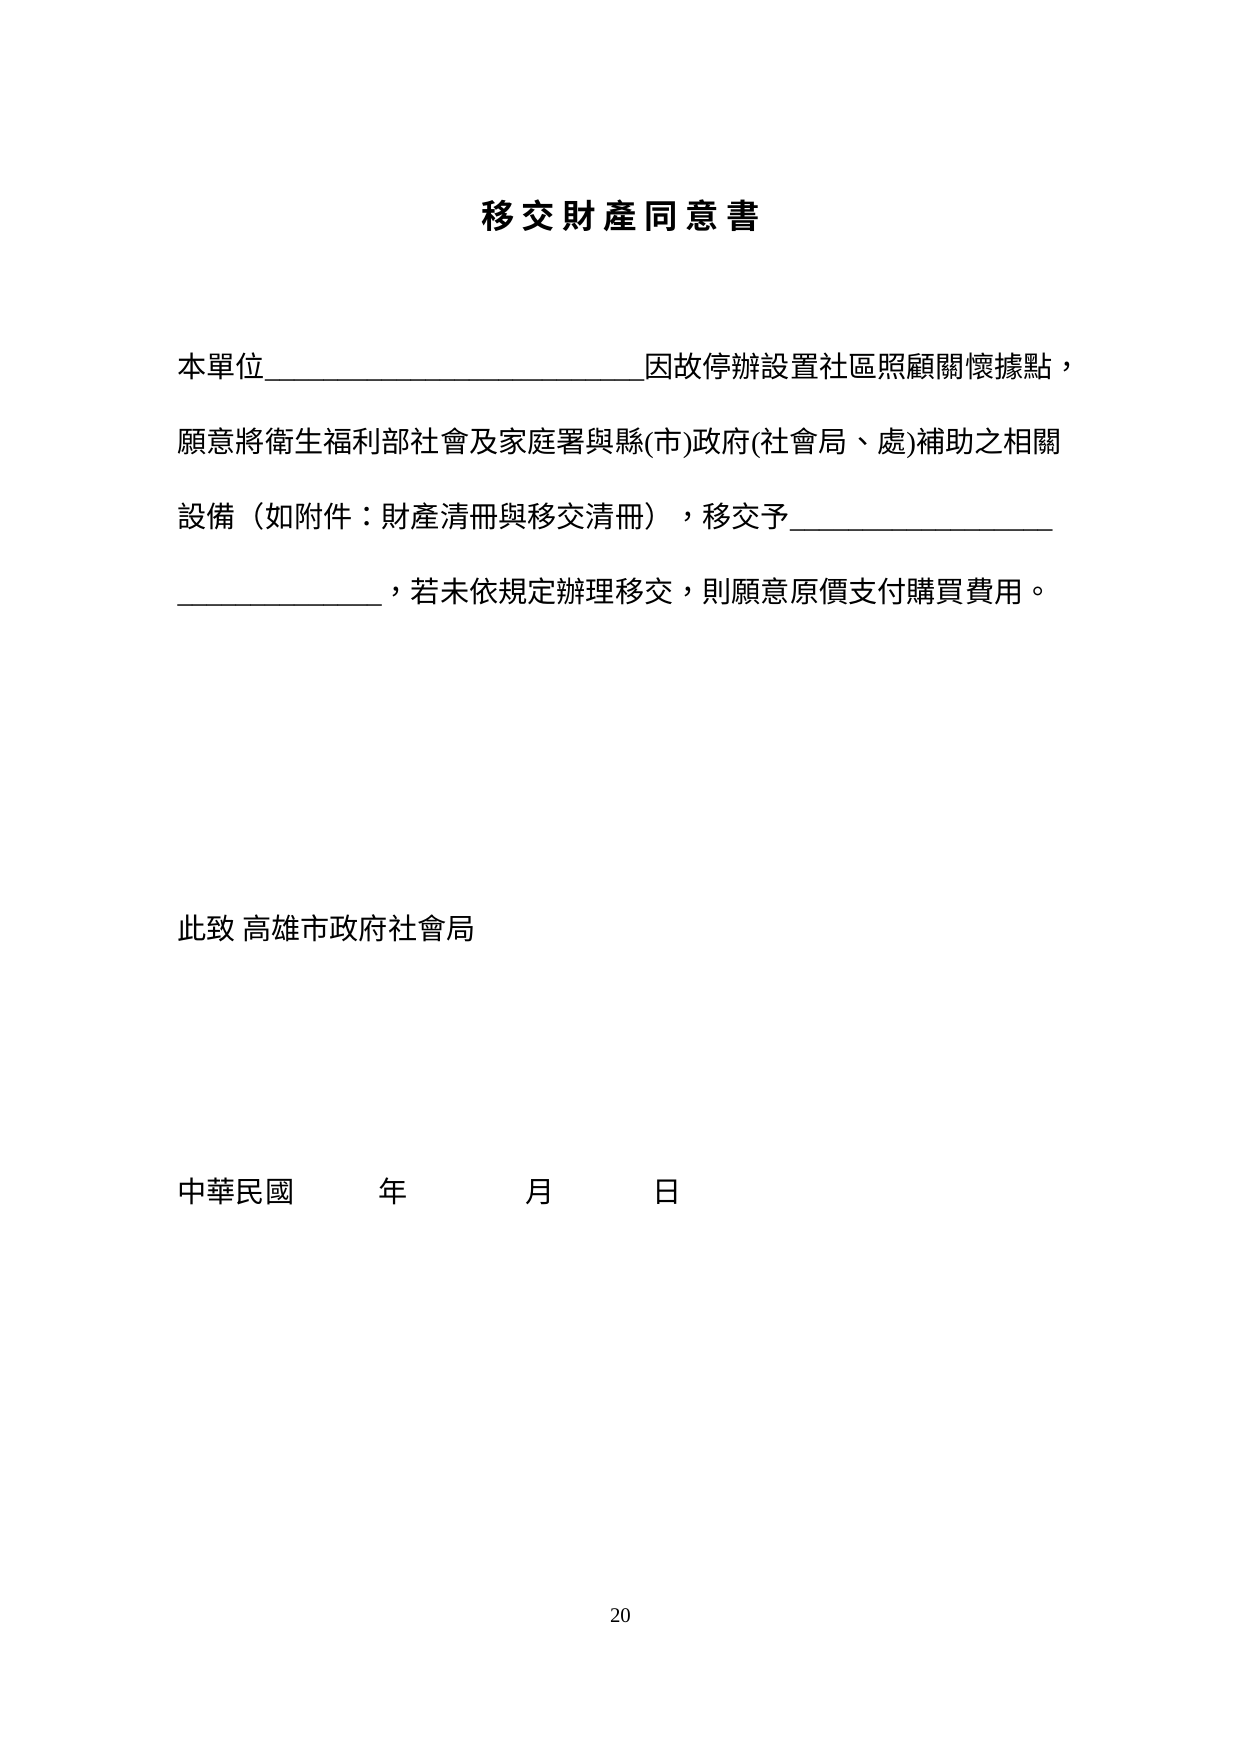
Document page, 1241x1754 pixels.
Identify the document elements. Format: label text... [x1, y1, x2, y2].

text 中華民國 年 月 日 [177, 1146, 1063, 1221]
text 本單位__________________________因故停辦設置社區照顧關懷據點，願意將衛生福利部社會及家庭署與縣(市)政府(社會局、處)補助之相關設備（如附件：財產清冊與移交清冊），移交予________________________________，若未依規定辦理移交，則願意原價支付購買費用。 [177, 321, 1063, 621]
text 移 交 財 產 同 意 書 [177, 171, 1063, 246]
text 此致 高雄市政府社會局 [177, 883, 1063, 958]
